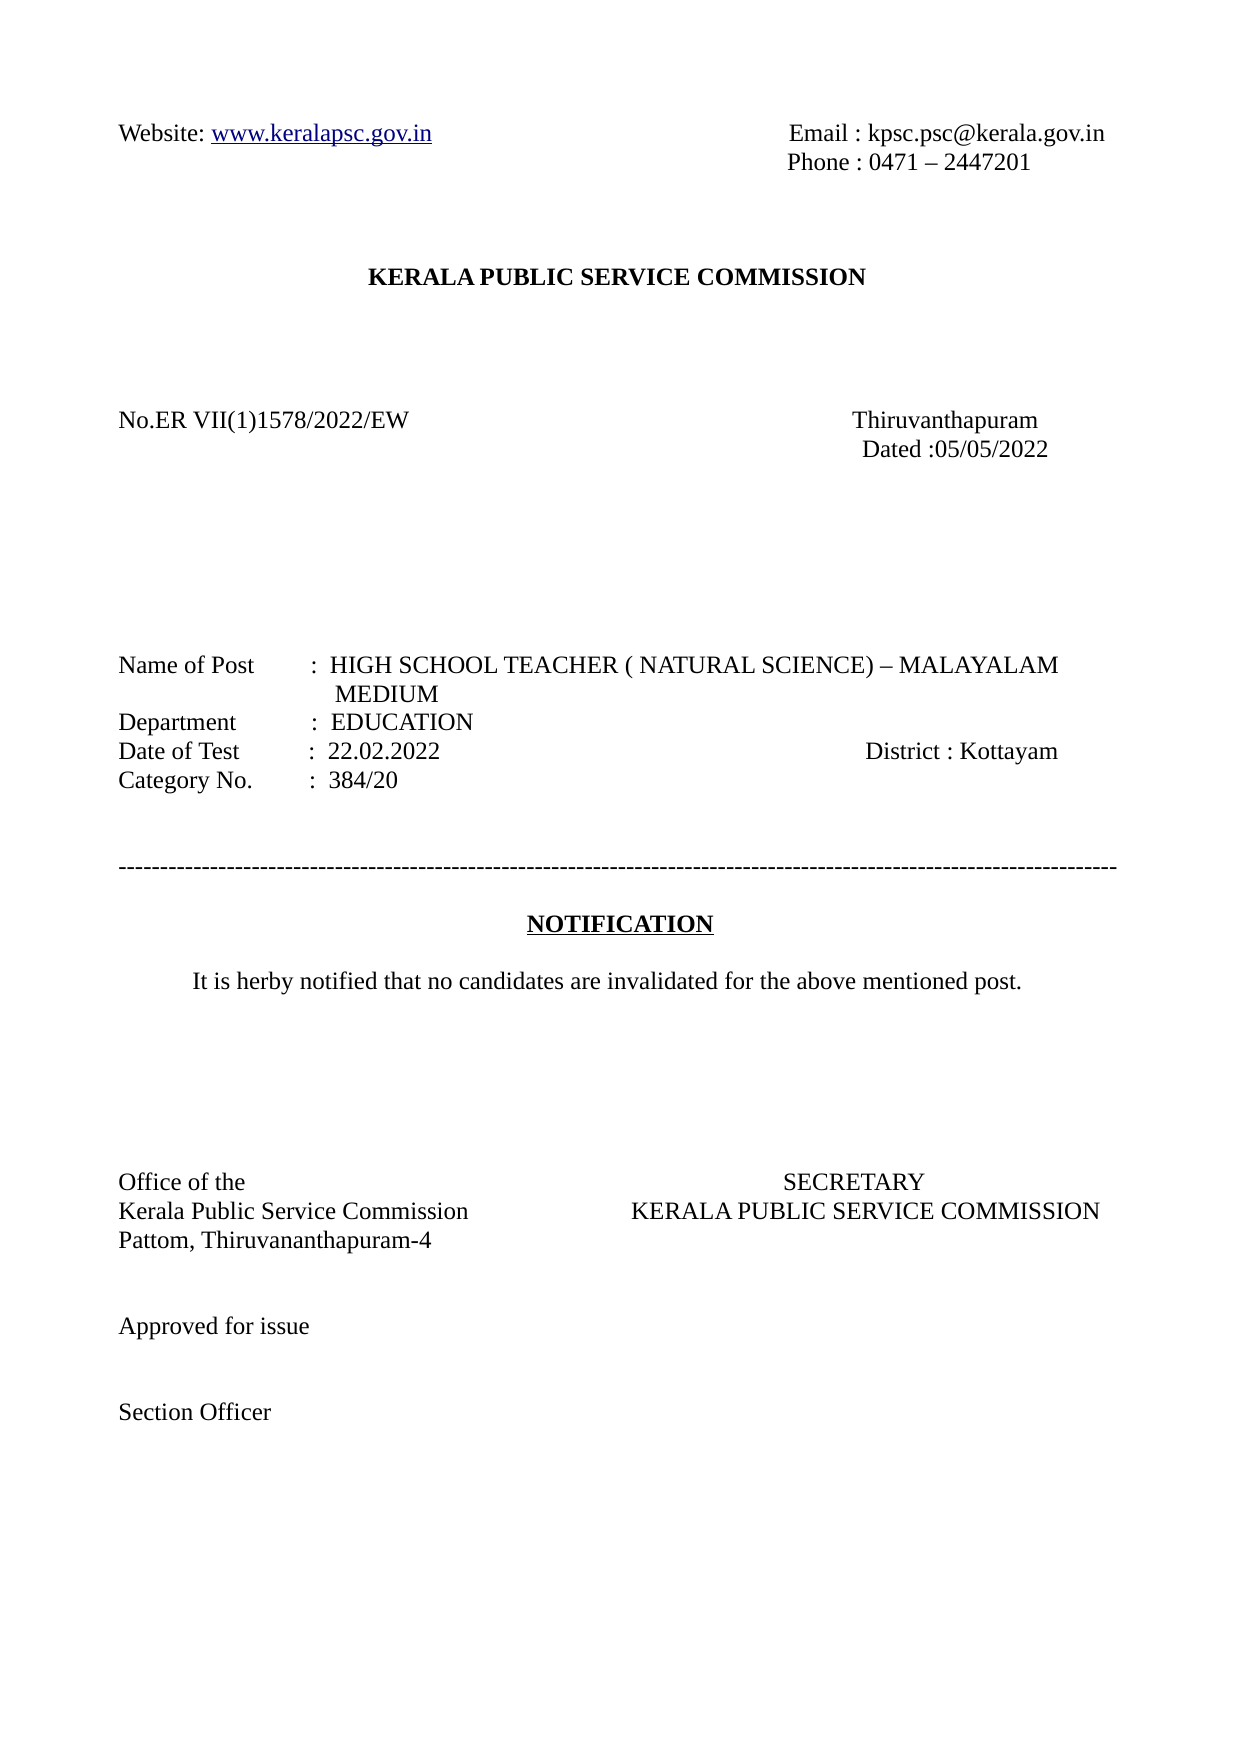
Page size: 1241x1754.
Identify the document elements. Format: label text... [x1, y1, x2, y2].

text Dated :05/05/2022 [118, 434, 1122, 463]
text Name of Post : HIGH SCHOOL TEACHER ( NATURAL SCIENCE) – MALAYALAM MEDIUM [118, 650, 1122, 707]
text It is herby notified that no candidates are invalidated for the above mentioned post. [118, 966, 1122, 995]
text Phone : 0471 – 2447201 [118, 147, 1122, 176]
text No.ER VII(1)1578/2022/EW Thiruvanthapuram [118, 406, 1122, 434]
text KERALA PUBLIC SERVICE COMMISSION [118, 262, 1122, 291]
text Office of the SECRETARY [118, 1167, 1122, 1196]
text Kerala Public Service Commission KERALA PUBLIC SERVICE COMMISSION [118, 1196, 1122, 1225]
text Date of Test : 22.02.2022 District : Kottayam [118, 736, 1122, 765]
text Approved for issue [118, 1311, 1122, 1340]
text Website: www.keralapsc.gov.in Email : kpsc.psc@kerala.gov.in [118, 118, 1122, 147]
text Section Officer [118, 1397, 1122, 1426]
text NOTIFICATION [118, 909, 1122, 937]
text ------------------------------------------------------------------------------------------------------------------------ [118, 851, 1122, 880]
text Department : EDUCATION [118, 707, 1122, 736]
text Category No. : 384/20 [118, 765, 1122, 794]
text Pattom, Thiruvananthapuram-4 [118, 1225, 1122, 1254]
